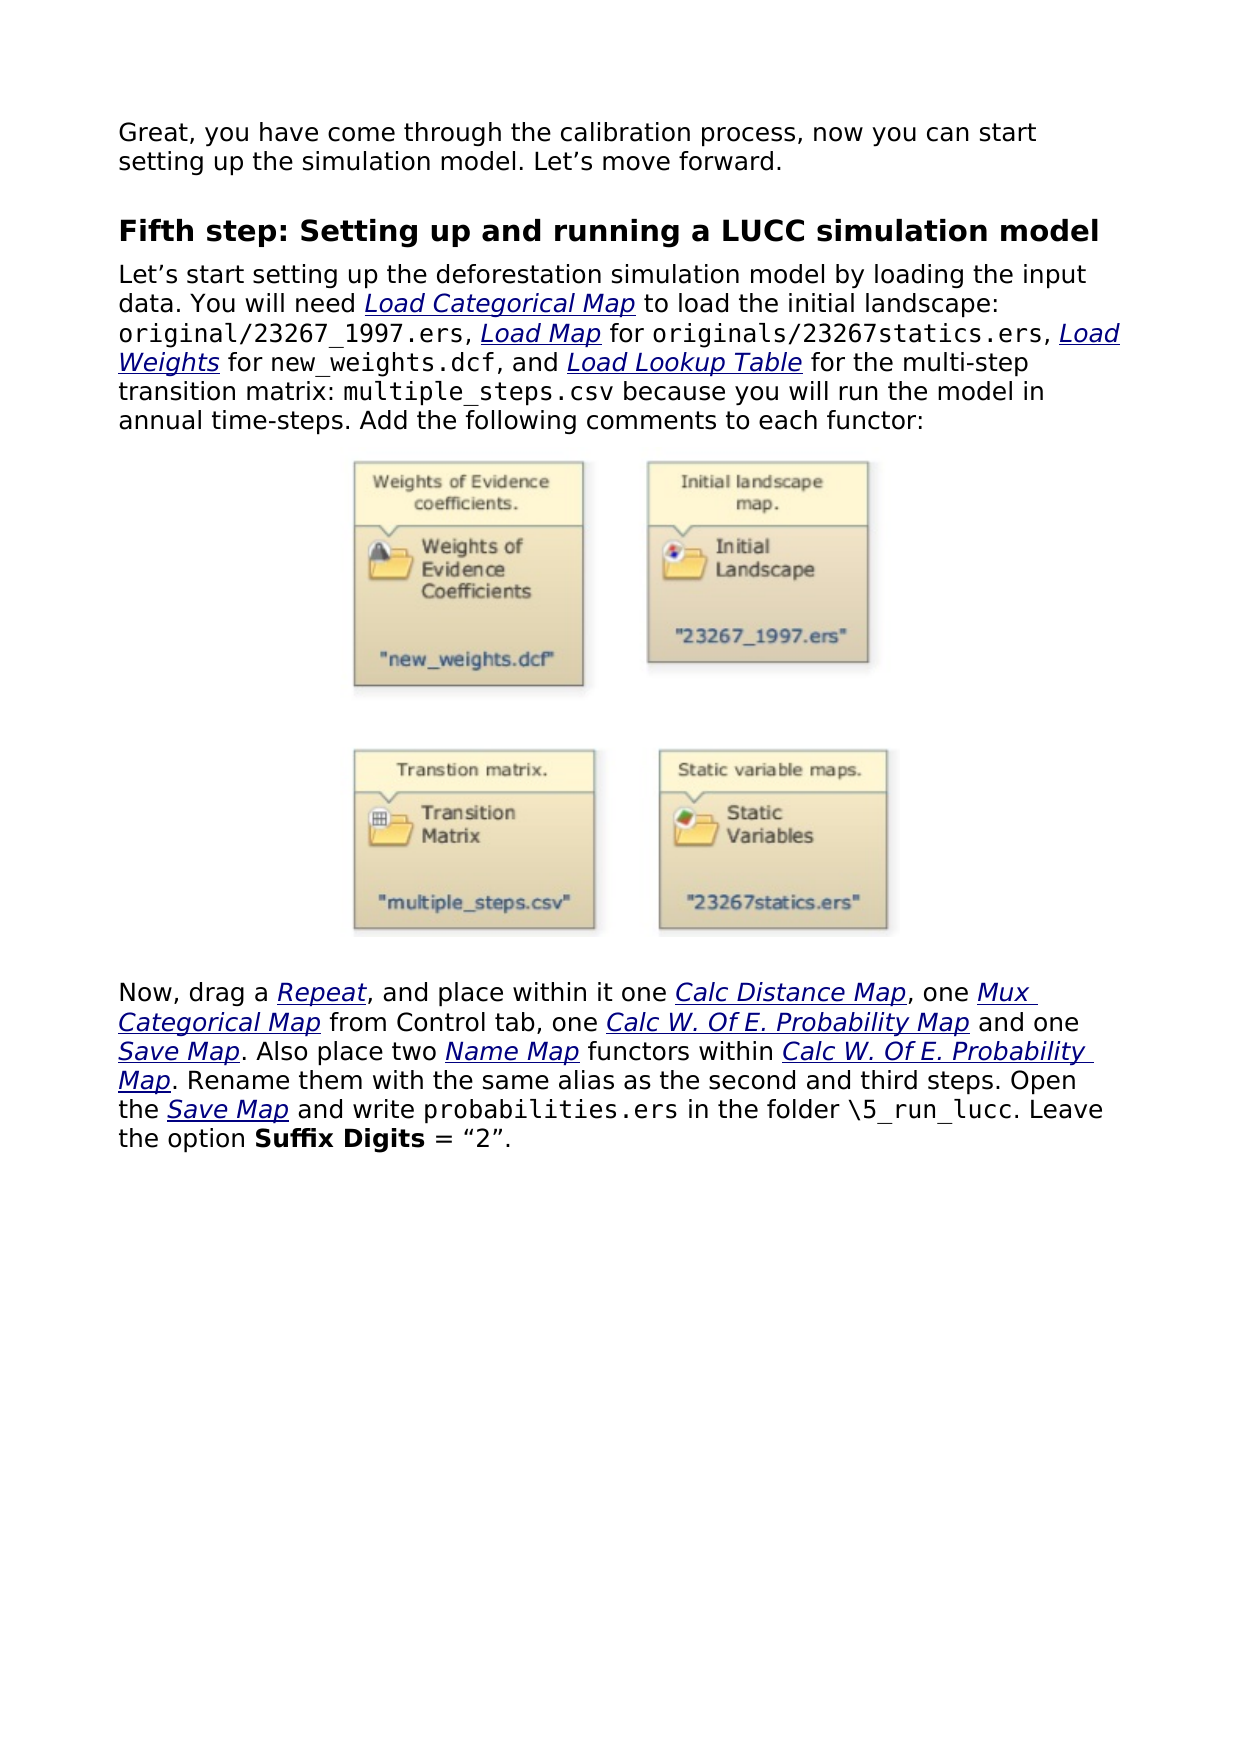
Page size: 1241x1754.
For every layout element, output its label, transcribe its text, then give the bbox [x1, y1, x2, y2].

text Let’s start setting up the deforestation simulation model by loading the input data. You will need Load Categorical Map to load the initial landscape: original/23267_1997.ers, Load Map for originals/23267statics.ers, Load Weights for new_weights.dcf, and Load Lookup Table for the multi-step transition matrix: multiple_steps.csv because you will run the model in annual time-steps. Add the following comments to each functor: [118, 260, 1122, 435]
text Now, drag a Repeat, and place within it one Calc Distance Map, one Mux Categorical Map from Control tab, one Calc W. Of E. Probability Map and one Save Map. Also place two Name Map functors within Calc W. Of E. Probability Map. Rename them with the same alias as the second and third steps. Open the Save Map and write probabilities.ers in the folder \5_run_lucc. Leave the option Suffix Digits = “2”. [118, 979, 1122, 1154]
picture [340, 447, 900, 937]
subtitle Fifth step: Setting up and running a LUCC simulation model [118, 214, 1122, 248]
text Great, you have come through the calibration process, now you can start setting up the simulation model. Let’s move forward. [118, 118, 1122, 176]
